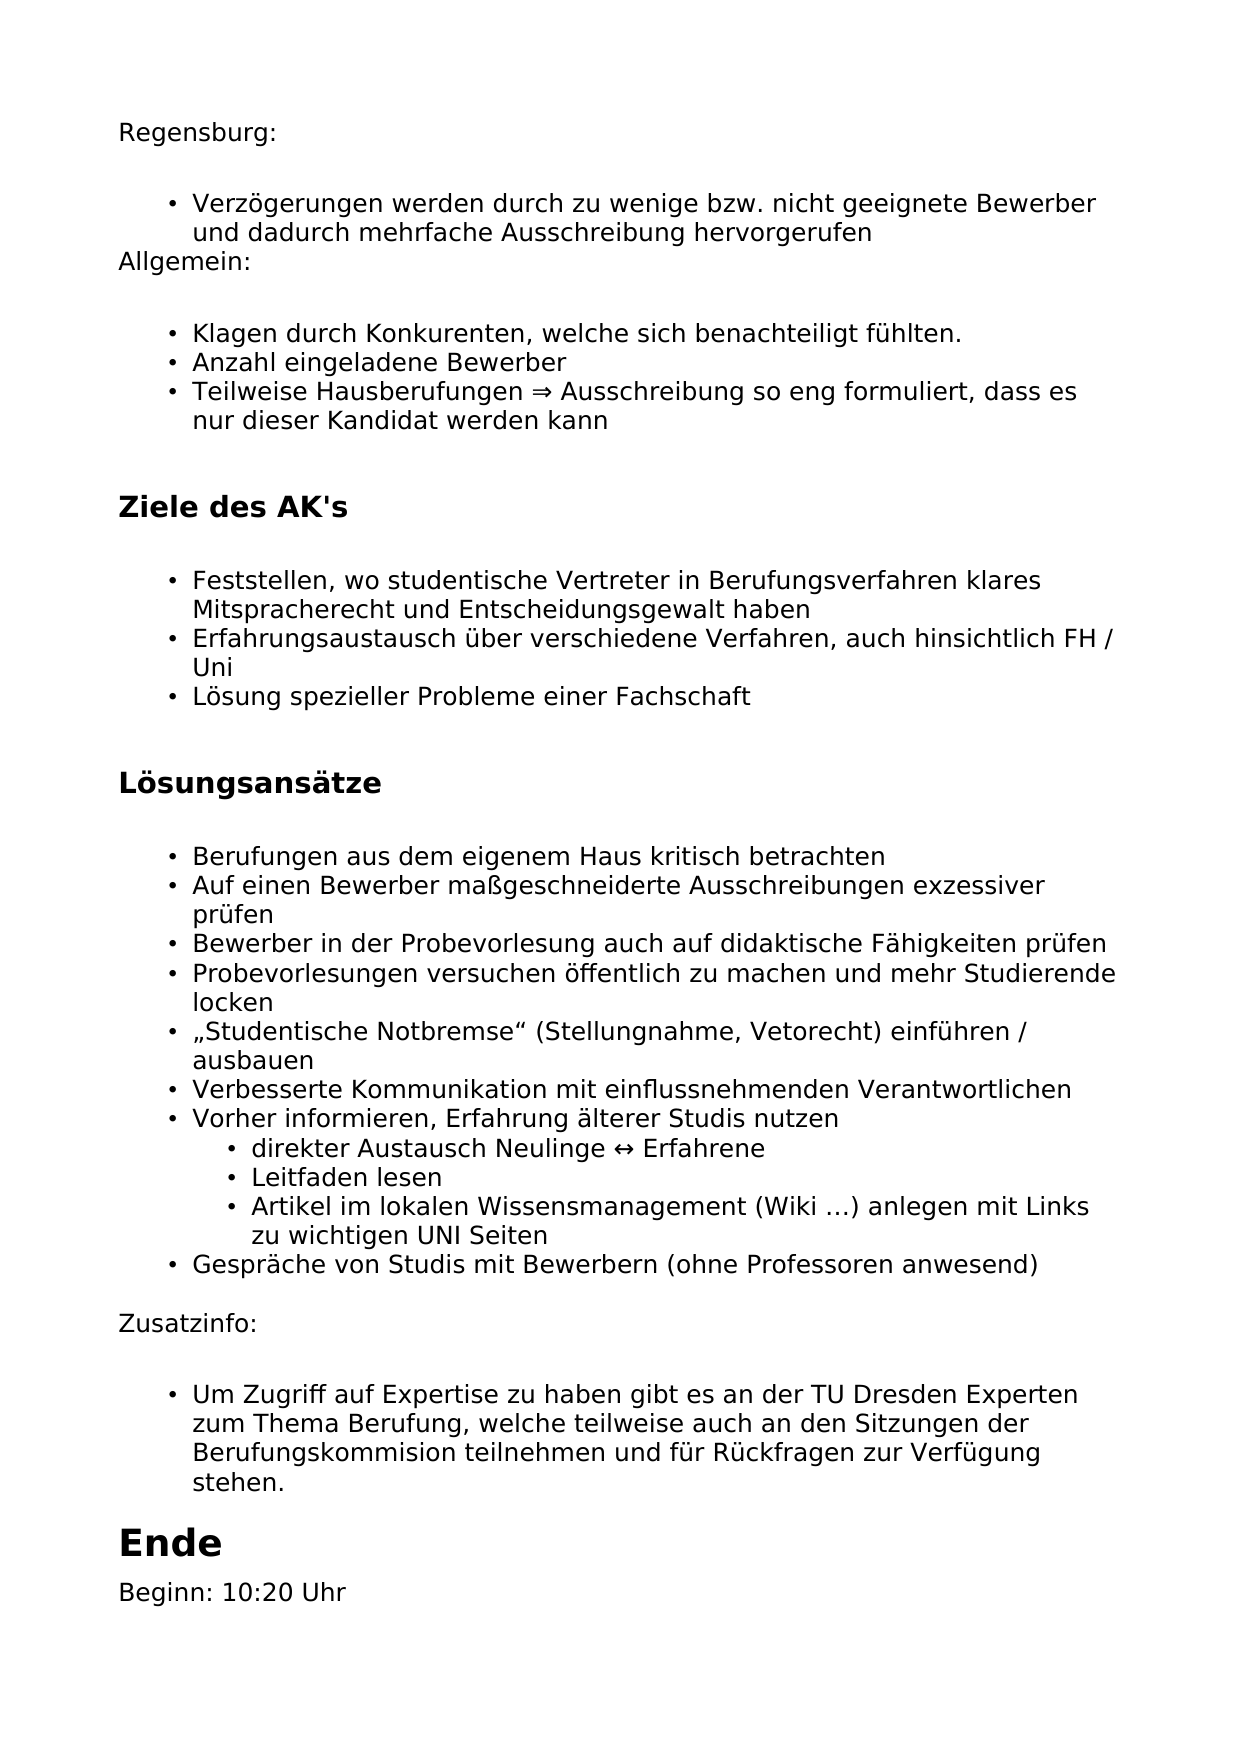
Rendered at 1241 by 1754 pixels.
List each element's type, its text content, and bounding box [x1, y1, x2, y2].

list Vorher informieren, Erfahrung älterer Studis nutzen [177, 1104, 1122, 1134]
list Leitfaden lesen [236, 1163, 1122, 1192]
text Beginn: 10:20 Uhr [118, 1578, 1122, 1607]
list Um Zugriff auf Expertise zu haben gibt es an der TU Dresden Experten zum Thema Berufung, welche teilweise auch an den Sitzungen der Berufungskommision teilnehmen und für Rückfragen zur Verfügung stehen. [177, 1380, 1122, 1497]
list „Studentische Notbremse“ (Stellungnahme, Vetorecht) einführen / ausbauen [177, 1017, 1122, 1075]
text Zusatzinfo: [118, 1309, 1122, 1338]
list Artikel im lokalen Wissensmanagement (Wiki …) anlegen mit Links zu wichtigen UNI Seiten [236, 1192, 1122, 1250]
list Erfahrungsaustausch über verschiedene Verfahren, auch hinsichtlich FH / Uni [177, 624, 1122, 682]
list Anzahl eingeladene Bewerber [177, 348, 1122, 377]
list Feststellen, wo studentische Vertreter in Berufungsverfahren klares Mitspracherecht und Entscheidungsgewalt haben [177, 566, 1122, 624]
list Teilweise Hausberufungen ⇒ Ausschreibung so eng formuliert, dass es nur dieser Kandidat werden kann [177, 377, 1122, 435]
list Lösung spezieller Probleme einer Fachschaft [177, 682, 1122, 712]
list direkter Austausch Neulinge ↔ Erfahrene [236, 1134, 1122, 1163]
list Gespräche von Studis mit Bewerbern (ohne Professoren anwesend) [177, 1250, 1122, 1279]
subtitle Ende [118, 1522, 1122, 1566]
text Allgemein: [118, 248, 1122, 277]
list Verzögerungen werden durch zu wenige bzw. nicht geeignete Bewerber und dadurch mehrfache Ausschreibung hervorgerufen [177, 189, 1122, 248]
list Bewerber in der Probevorlesung auch auf didaktische Fähigkeiten prüfen [177, 929, 1122, 959]
list Auf einen Bewerber maßgeschneiderte Ausschreibungen exzessiver prüfen [177, 871, 1122, 929]
list Klagen durch Konkurenten, welche sich benachteiligt fühlten. [177, 319, 1122, 348]
subtitle Lösungsansätze [118, 766, 1122, 800]
subtitle Ziele des AK's [118, 490, 1122, 524]
list Berufungen aus dem eigenem Haus kritisch betrachten [177, 842, 1122, 871]
text Regensburg: [118, 118, 1122, 147]
list Verbesserte Kommunikation mit einflussnehmenden Verantwortlichen [177, 1075, 1122, 1104]
list Probevorlesungen versuchen öffentlich zu machen und mehr Studierende locken [177, 959, 1122, 1017]
